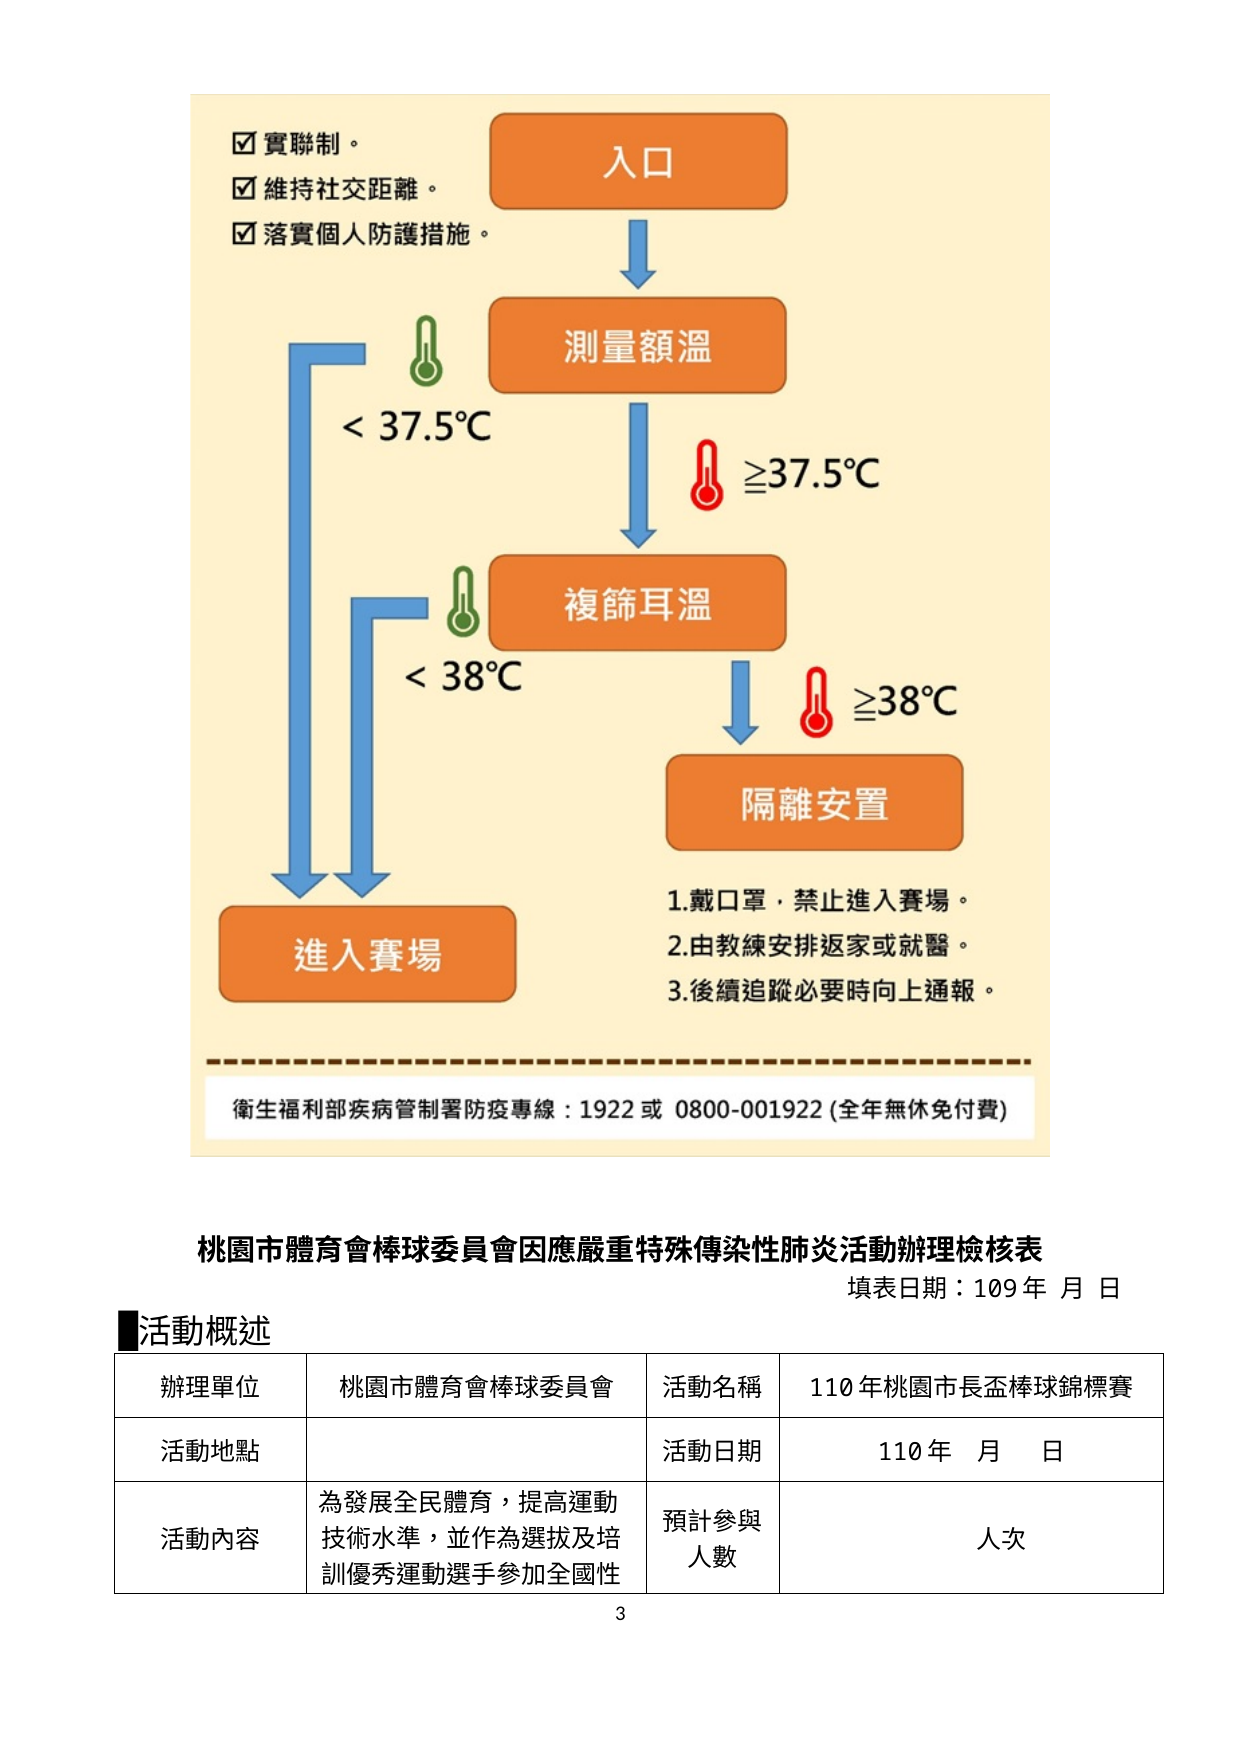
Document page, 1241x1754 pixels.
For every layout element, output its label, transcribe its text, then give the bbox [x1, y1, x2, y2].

table_cell 為發展全民體育，提高運動技術水準，並作為選拔及培訓優秀運動選手參加全國性 [307, 1482, 646, 1593]
table_cell 活動地點 [115, 1418, 306, 1481]
table_cell 活動內容 [115, 1482, 306, 1593]
table_header 活動名稱 [647, 1354, 779, 1417]
table_cell [307, 1418, 646, 1481]
table_header 辦理單位 [115, 1354, 306, 1417]
table_cell 人次 [780, 1482, 1163, 1593]
table_cell 110年 月 日 [780, 1418, 1163, 1481]
text █活動概述 [118, 1305, 1122, 1353]
table_header 桃園市體育會棒球委員會 [307, 1354, 646, 1417]
table_cell 活動日期 [647, 1418, 779, 1481]
text 桃園市體育會棒球委員會因應嚴重特殊傳染性肺炎活動辦理檢核表 [118, 1226, 1122, 1269]
table_cell 預計參與人數 [647, 1482, 779, 1593]
table_header 110年桃園市長盃棒球錦標賽 [780, 1354, 1163, 1417]
text 填表日期：109年 月 日 [118, 1269, 1122, 1305]
